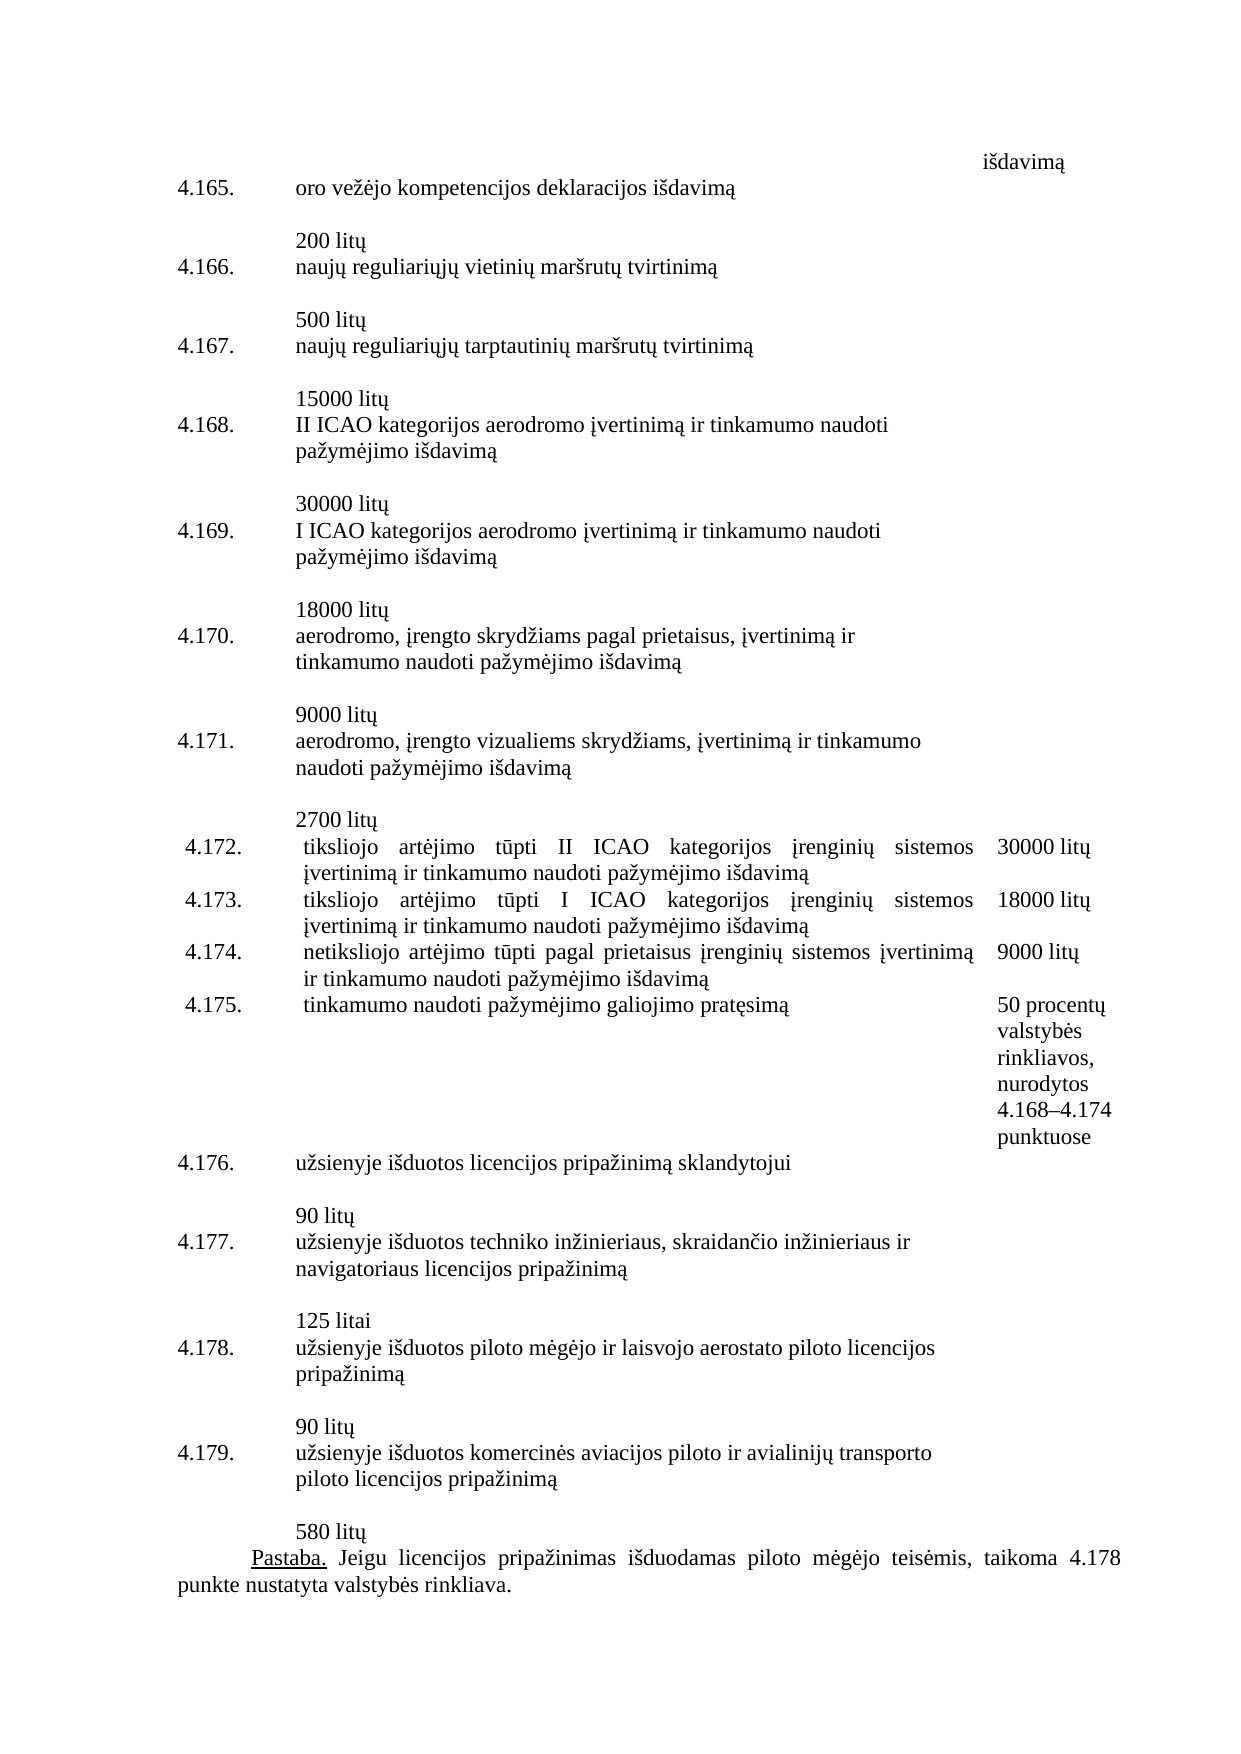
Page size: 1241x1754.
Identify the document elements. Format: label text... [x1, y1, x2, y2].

text 4.168. II ICAO kategorijos aerodromo įvertinimą ir tinkamumo naudoti pažymėjimo išdavimą 30000 litų [177, 411, 945, 517]
table_header 30000 litų [986, 833, 1144, 886]
table_cell tinkamumo naudoti pažymėjimo galiojimo pratęsimą [292, 991, 986, 1149]
text 4.165. oro vežėjo kompetencijos deklaracijos išdavimą 200 litų [177, 174, 945, 253]
text 4.166. naujų reguliariųjų vietinių maršrutų tvirtinimą 500 litų [177, 253, 945, 332]
text 4.176. užsienyje išduotos licencijos pripažinimą sklandytojui 90 litų [177, 1149, 945, 1228]
table_cell 50 procentų valstybės rinkliavos, nurodytos 4.168–4.174 punktuose [986, 991, 1144, 1149]
table_cell 4.174. [174, 938, 292, 991]
table_header 4.172. [174, 833, 292, 886]
text Pastaba. Jeigu licencijos pripažinimas išduodamas piloto mėgėjo teisėmis, taikoma 4.178 punkte nustatyta valstybės rinkliava. [177, 1544, 1122, 1597]
text 4.170. aerodromo, įrengto skrydžiams pagal prietaisus, įvertinimą ir tinkamumo naudoti pažymėjimo išdavimą 9000 litų [177, 622, 945, 727]
table_cell 9000 litų [986, 938, 1144, 991]
table_cell tiksliojo artėjimo tūpti I ICAO kategorijos įrenginių sistemos įvertinimą ir tinkamumo naudoti pažymėjimo išdavimą [292, 886, 986, 938]
table_cell 18000 litų [986, 886, 1144, 938]
text 4.169. I ICAO kategorijos aerodromo įvertinimą ir tinkamumo naudoti pažymėjimo išdavimą 18000 litų [177, 517, 945, 622]
text 4.171. aerodromo, įrengto vizualiems skrydžiams, įvertinimą ir tinkamumo naudoti pažymėjimo išdavimą 2700 litų [177, 727, 945, 833]
text 4.179. užsienyje išduotos komercinės aviacijos piloto ir avialinijų transporto piloto licencijos pripažinimą 580 litų [177, 1439, 945, 1544]
text 4.167. naujų reguliariųjų tarptautinių maršrutų tvirtinimą 15000 litų [177, 332, 945, 411]
table_cell 4.173. [174, 886, 292, 938]
text 4.178. užsienyje išduotos piloto mėgėjo ir laisvojo aerostato piloto licencijos pripažinimą 90 litų [177, 1334, 945, 1439]
table_header tiksliojo artėjimo tūpti II ICAO kategorijos įrenginių sistemos įvertinimą ir tinkamumo naudoti pažymėjimo išdavimą [292, 833, 986, 886]
table_cell 4.175. [174, 991, 292, 1149]
text 4.177. užsienyje išduotos techniko inžinieriaus, skraidančio inžinieriaus ir navigatoriaus licencijos pripažinimą 125 litai [177, 1228, 945, 1334]
table_cell [292, 148, 971, 174]
table_cell netiksliojo artėjimo tūpti pagal prietaisus įrenginių sistemos įvertinimą ir tinkamumo naudoti pažymėjimo išdavimą [292, 938, 986, 991]
table_cell [174, 148, 292, 174]
table_cell išdavimą [971, 148, 1163, 174]
